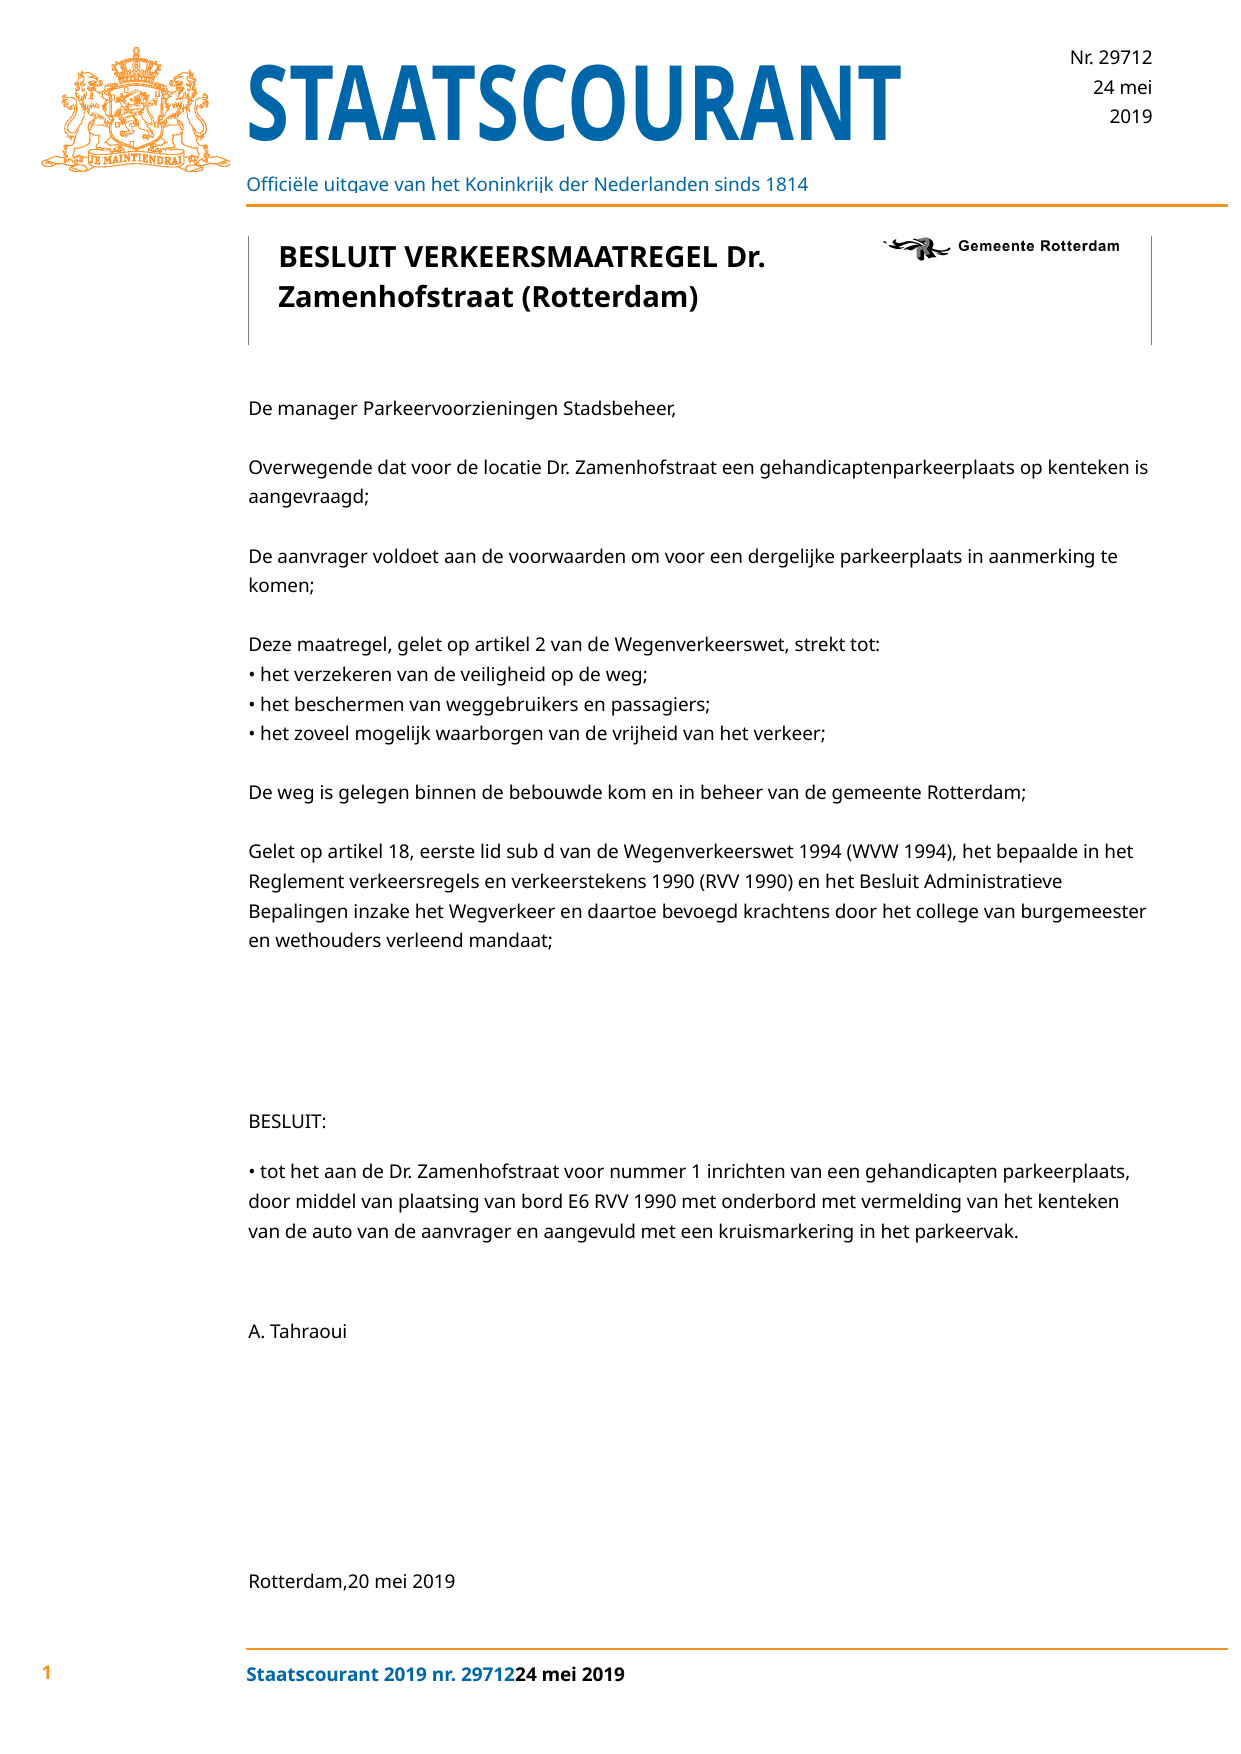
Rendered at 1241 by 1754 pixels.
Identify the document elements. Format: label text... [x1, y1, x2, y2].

text • het verzekeren van de veiligheid op de weg; [248, 661, 1152, 687]
text De aanvrager voldoet aan de voorwaarden om voor een dergelijke parkeerplaats in aanmerking te komen; [248, 543, 1152, 598]
picture [882, 236, 1119, 261]
table_header BESLUIT VERKEERSMAATREGEL Dr. Zamenhofstraat (Rotterdam) [249, 236, 850, 345]
text A. Tahraoui [248, 1319, 1152, 1344]
text • tot het aan de Dr. Zamenhofstraat voor nummer 1 inrichten van een gehandicapten parkeerplaats, door middel van plaatsing van bord E6 RVV 1990 met onderbord met vermelding van het kenteken van de auto van de aanvrager en aangevuld met een kruismarkering in het parkeervak. [248, 1159, 1152, 1244]
text Overwegende dat voor de locatie Dr. Zamenhofstraat een gehandicaptenparkeerplaats op kenteken is aangevraagd; [248, 454, 1152, 509]
text • het beschermen van weggebruikers en passagiers; [248, 691, 1152, 717]
picture [41, 47, 231, 172]
table_header [850, 236, 1151, 345]
text De manager Parkeervoorzieningen Stadsbeheer, [248, 395, 1152, 421]
text Gelet op artikel 18, eerste lid sub d van de Wegenverkeerswet 1994 (WVW 1994), het bepaalde in het Reglement verkeersregels en verkeerstekens 1990 (RVV 1990) en het Besluit Administratieve Bepalingen inzake het Wegverkeer en daartoe bevoegd krachtens door het college van burgemeester en wethouders verleend mandaat; [248, 839, 1152, 953]
text BESLUIT: [248, 1108, 1152, 1134]
text Rotterdam,20 mei 2019 [248, 1568, 1152, 1594]
text Deze maatregel, gelet op artikel 2 van de Wegenverkeerswet, strekt tot: [248, 632, 1152, 657]
text De weg is gelegen binnen de bebouwde kom en in beheer van de gemeente Rotterdam; [248, 779, 1152, 805]
text • het zoveel mogelijk waarborgen van de vrijheid van het verkeer; [248, 720, 1152, 746]
